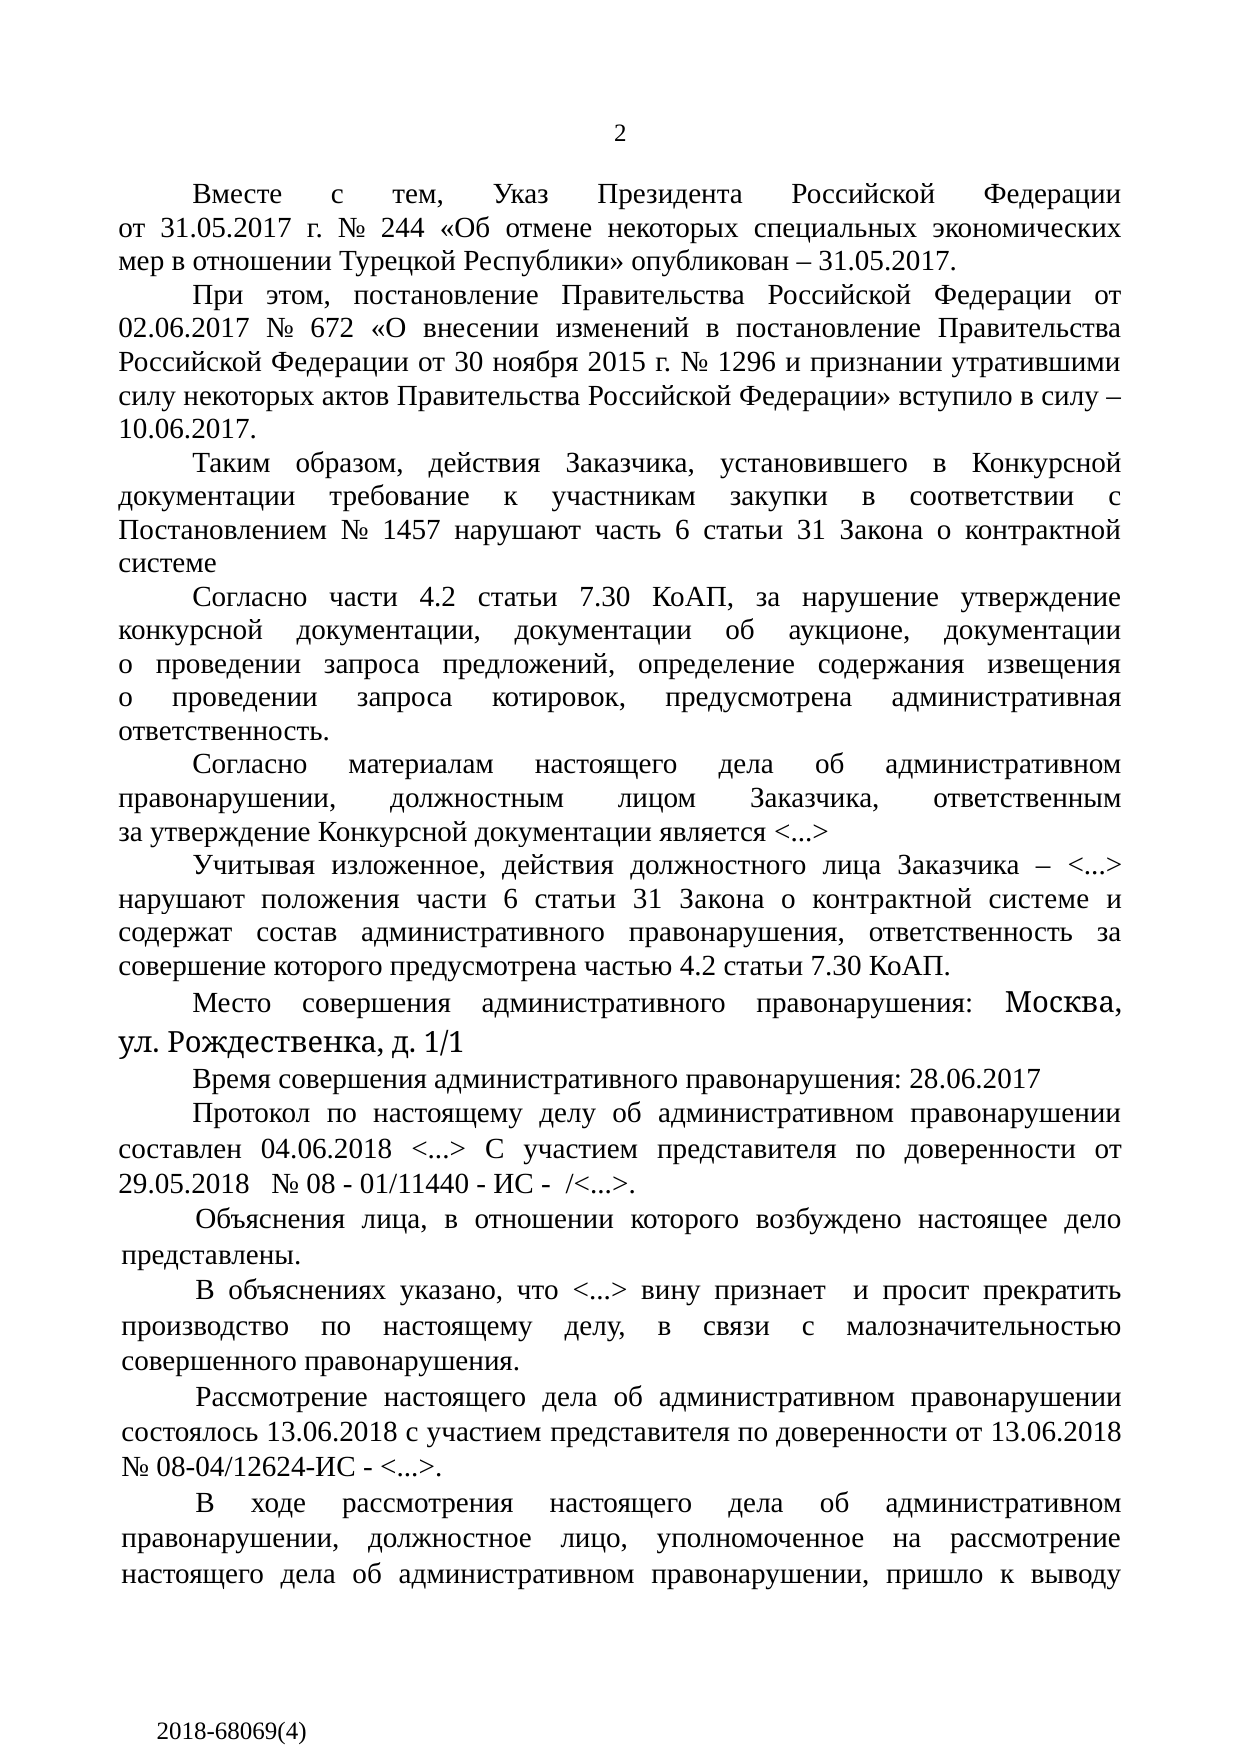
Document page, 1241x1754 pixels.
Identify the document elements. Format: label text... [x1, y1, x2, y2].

text В объяснениях указано, что <...> вину признает и просит прекратить производство по настоящему делу, в связи с малозначительностью совершенного правонарушения. [121, 1271, 1122, 1378]
text Таким образом, действия Заказчика, установившего в Конкурсной документации требование к участникам закупки в соответствии с Постановлением № 1457 нарушают часть 6 статьи 31 Закона о контрактной системе [118, 445, 1122, 579]
text Место совершения административного правонарушения: Москва, ул. Рождественка, д. 1/1 [118, 981, 1122, 1061]
text Время совершения административного правонарушения: 28.06.2017 [118, 1061, 1122, 1094]
text Учитывая изложенное, действия должностного лица Заказчика – <...> нарушают положения части 6 статьи 31 Закона о контрактной системе и содержат состав административного правонарушения, ответственность за совершение которого предусмотрена частью 4.2 статьи 7.30 КоАП. [118, 847, 1122, 981]
text Согласно материалам настоящего дела об административном правонарушении, должностным лицом Заказчика, ответственным за утверждение Конкурсной документации является <...> [118, 747, 1122, 847]
text При этом, постановление Правительства Российской Федерации от 02.06.2017 № 672 «О внесении изменений в постановление Правительства Российской Федерации от 30 ноября 2015 г. № 1296 и признании утратившими силу некоторых актов Правительства Российской Федерации» вступило в силу – 10.06.2017. [118, 277, 1122, 445]
text Объяснения лица, в отношении которого возбуждено настоящее дело представлены. [121, 1201, 1122, 1271]
text Вместе с тем, Указ Президента Российской Федерации от 31.05.2017 г. № 244 «Об отмене некоторых специальных экономических мер в отношении Турецкой Республики» опубликован – 31.05.2017. [118, 176, 1122, 277]
text В ходе рассмотрения настоящего дела об административном правонарушении, должностное лицо, уполномоченное на рассмотрение настоящего дела об административном правонарушении, пришло к выводу [121, 1484, 1122, 1590]
text Согласно части 4.2 статьи 7.30 КоАП, за нарушение утверждение конкурсной документации, документации об аукционе, документации о проведении запроса предложений, определение содержания извещения о проведении запроса котировок, предусмотрена административная ответственность. [118, 579, 1122, 747]
text Протокол по настоящему делу об административном правонарушении составлен 04.06.2018 <...> С участием представителя по доверенности от 29.05.2018 № 08 - 01/11440 - ИС - /<...>. [118, 1094, 1122, 1201]
text Рассмотрение настоящего дела об административном правонарушении состоялось 13.06.2018 с участием представителя по доверенности от 13.06.2018 № 08-04/12624-ИС - <...>. [121, 1378, 1122, 1484]
